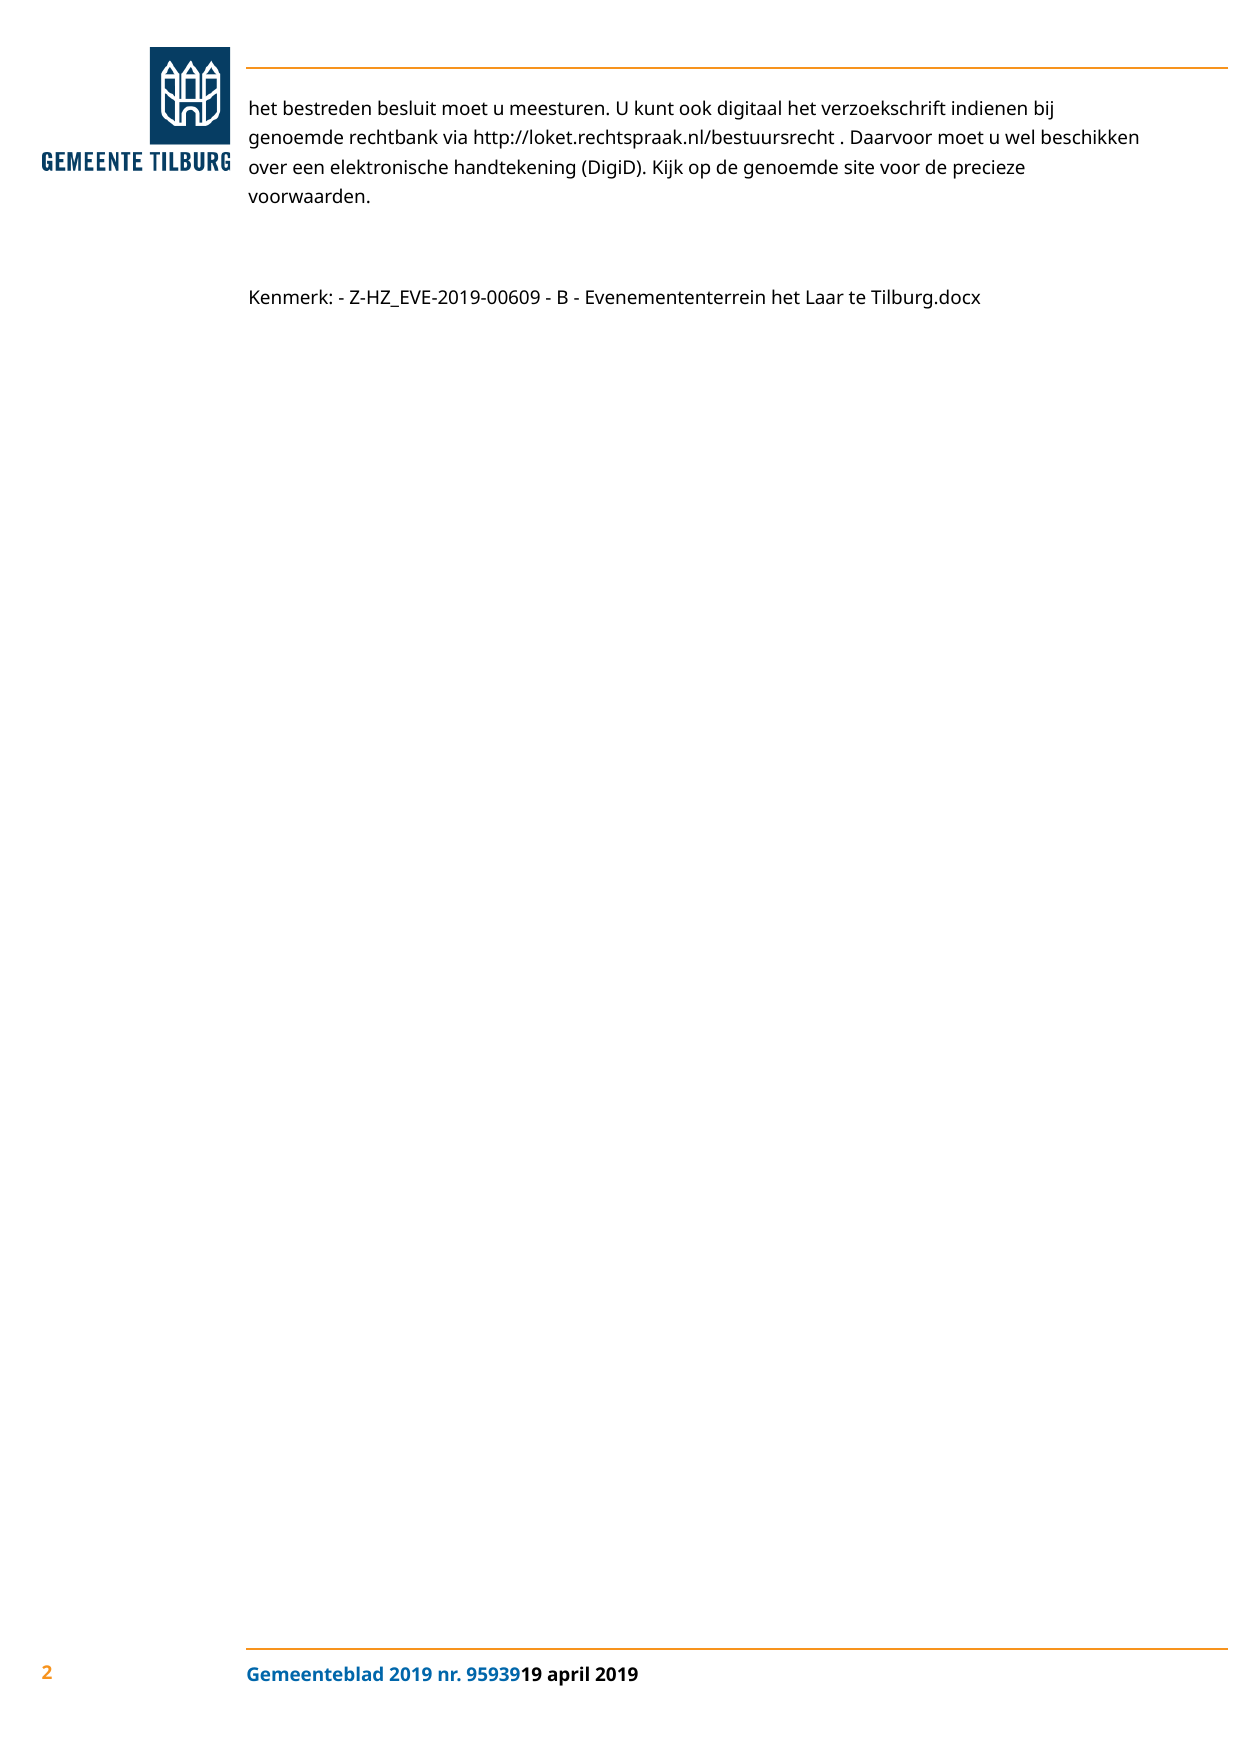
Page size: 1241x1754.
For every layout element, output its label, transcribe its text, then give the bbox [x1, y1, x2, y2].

text het bestreden besluit moet u meesturen. U kunt ook digitaal het verzoekschrift indienen bij genoemde rechtbank via http://loket.rechtspraak.nl/bestuursrecht . Daarvoor moet u wel beschikken over een elektronische handtekening (DigiD). Kijk op de genoemde site voor de precieze voorwaarden. [248, 95, 1152, 209]
picture [41, 47, 231, 172]
text Kenmerk: - Z-HZ_EVE-2019-00609 - B - Evenemententerrein het Laar te Tilburg.docx [248, 284, 1152, 310]
